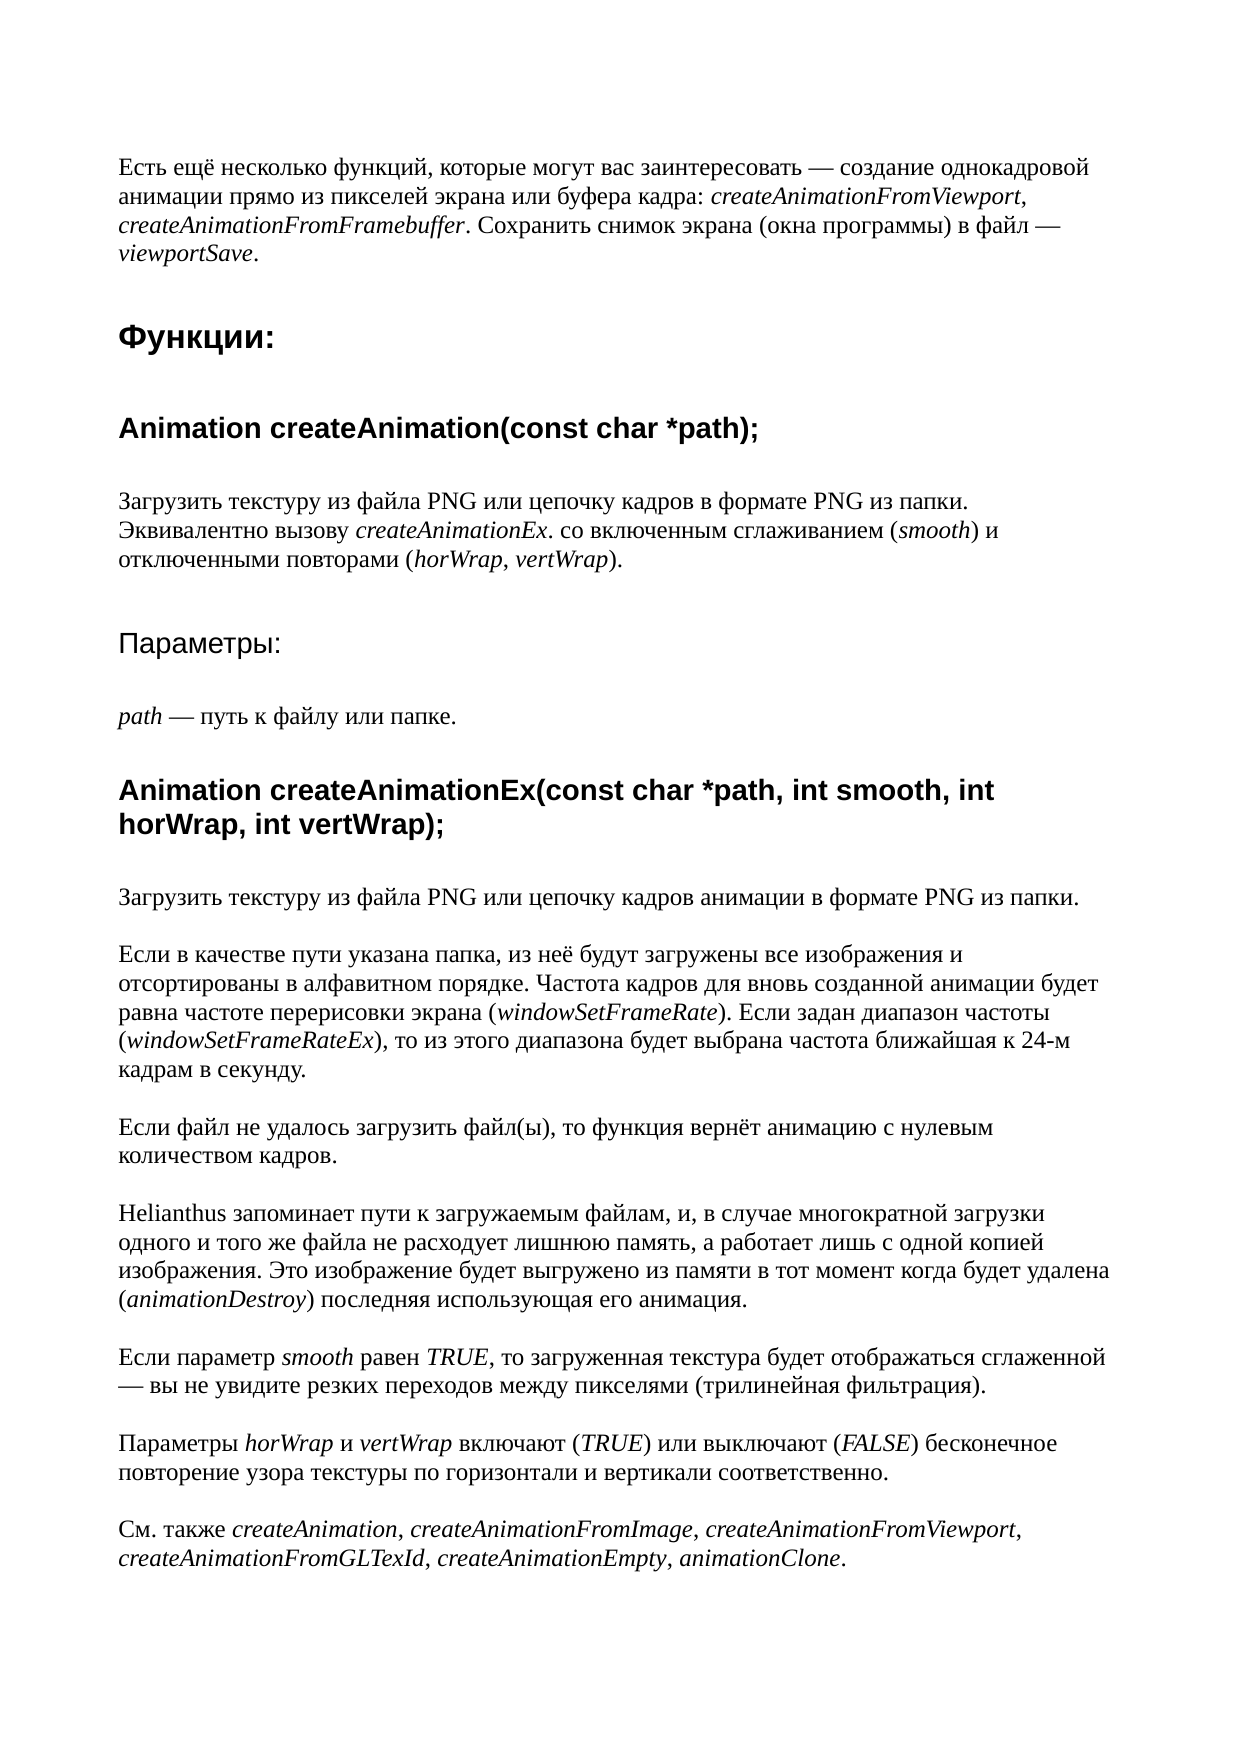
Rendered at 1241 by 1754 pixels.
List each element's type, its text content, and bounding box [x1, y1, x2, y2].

text Загрузить текстуру из файла PNG или цепочку кадров анимации в формате PNG из папки. [118, 882, 1122, 911]
text Загрузить текстуру из файла PNG или цепочку кадров в формате PNG из папки. Эквивалентно вызову createAnimationEx. со включенным сглаживанием (smooth) и отключенными повторами (horWrap, vertWrap). [118, 486, 1122, 572]
text Helianthus запоминает пути к загружаемым файлам, и, в случае многократной загрузки одного и того же файла не расходует лишнюю память, а работает лишь с одной копией изображения. Это изображение будет выгружено из памяти в тот момент когда будет удалена (animationDestroy) последняя использующая его анимация. [118, 1198, 1122, 1313]
subtitle Animation createAnimationEx(const char *path, int smooth, int horWrap, int vertWrap); [118, 773, 1122, 841]
subtitle Animation createAnimation(const char *path); [118, 411, 1122, 445]
subtitle Параметры: [118, 626, 1122, 660]
text path — путь к файлу или папке. [118, 701, 1122, 730]
text Если параметр smooth равен TRUE, то загруженная текстура будет отображаться сглаженной — вы не увидите резких переходов между пикселями (трилинейная фильтрация). [118, 1342, 1122, 1399]
subtitle Функции: [118, 317, 1122, 355]
text Если файл не удалось загрузить файл(ы), то функция вернёт анимацию с нулевым количеством кадров. [118, 1112, 1122, 1169]
text Параметры horWrap и vertWrap включают (TRUE) или выключают (FALSE) бесконечное повторение узора текстуры по горизонтали и вертикали соответственно. [118, 1428, 1122, 1486]
text См. также createAnimation, createAnimationFromImage, createAnimationFromViewport, createAnimationFromGLTexId, createAnimationEmpty, animationClone. [118, 1514, 1122, 1572]
text Есть ещё несколько функций, которые могут вас заинтересовать — создание однокадровой анимации прямо из пикселей экрана или буфера кадра: createAnimationFromViewport, createAnimationFromFramebuffer. Сохранить снимок экрана (окна программы) в файл — viewportSave. [118, 152, 1122, 267]
text Если в качестве пути указана папка, из неё будут загружены все изображения и отсортированы в алфавитном порядке. Частота кадров для вновь созданной анимации будет равна частоте перерисовки экрана (windowSetFrameRate). Если задан диапазон частоты (windowSetFrameRateEx), то из этого диапазона будет выбрана частота ближайшая к 24-м кадрам в секунду. [118, 939, 1122, 1083]
